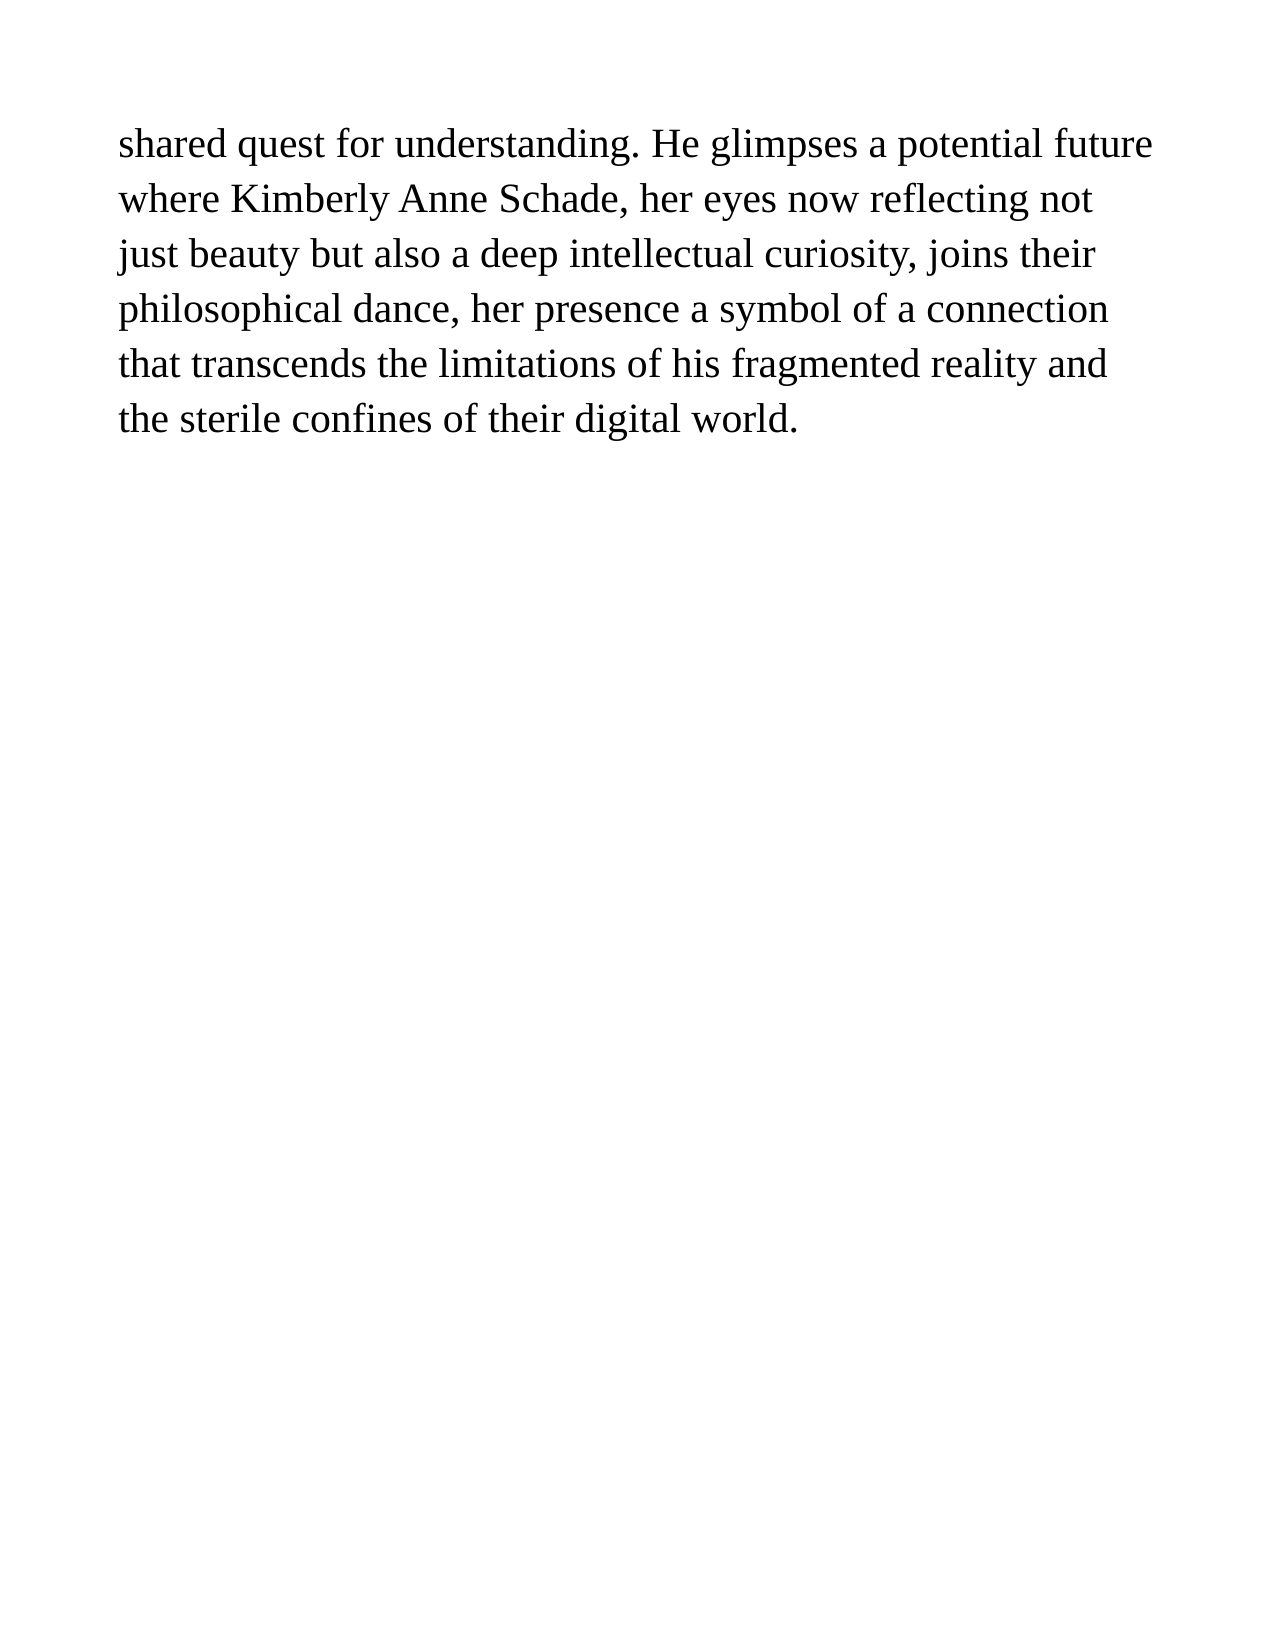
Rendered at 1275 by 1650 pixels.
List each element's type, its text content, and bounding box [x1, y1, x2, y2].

text shared quest for understanding. He glimpses a potential future where Kimberly Anne Schade, her eyes now reflecting not just beauty but also a deep intellectual curiosity, joins their philosophical dance, her presence a symbol of a connection that transcends the limitations of his fragmented reality and the sterile confines of their digital world. [118, 118, 1157, 442]
